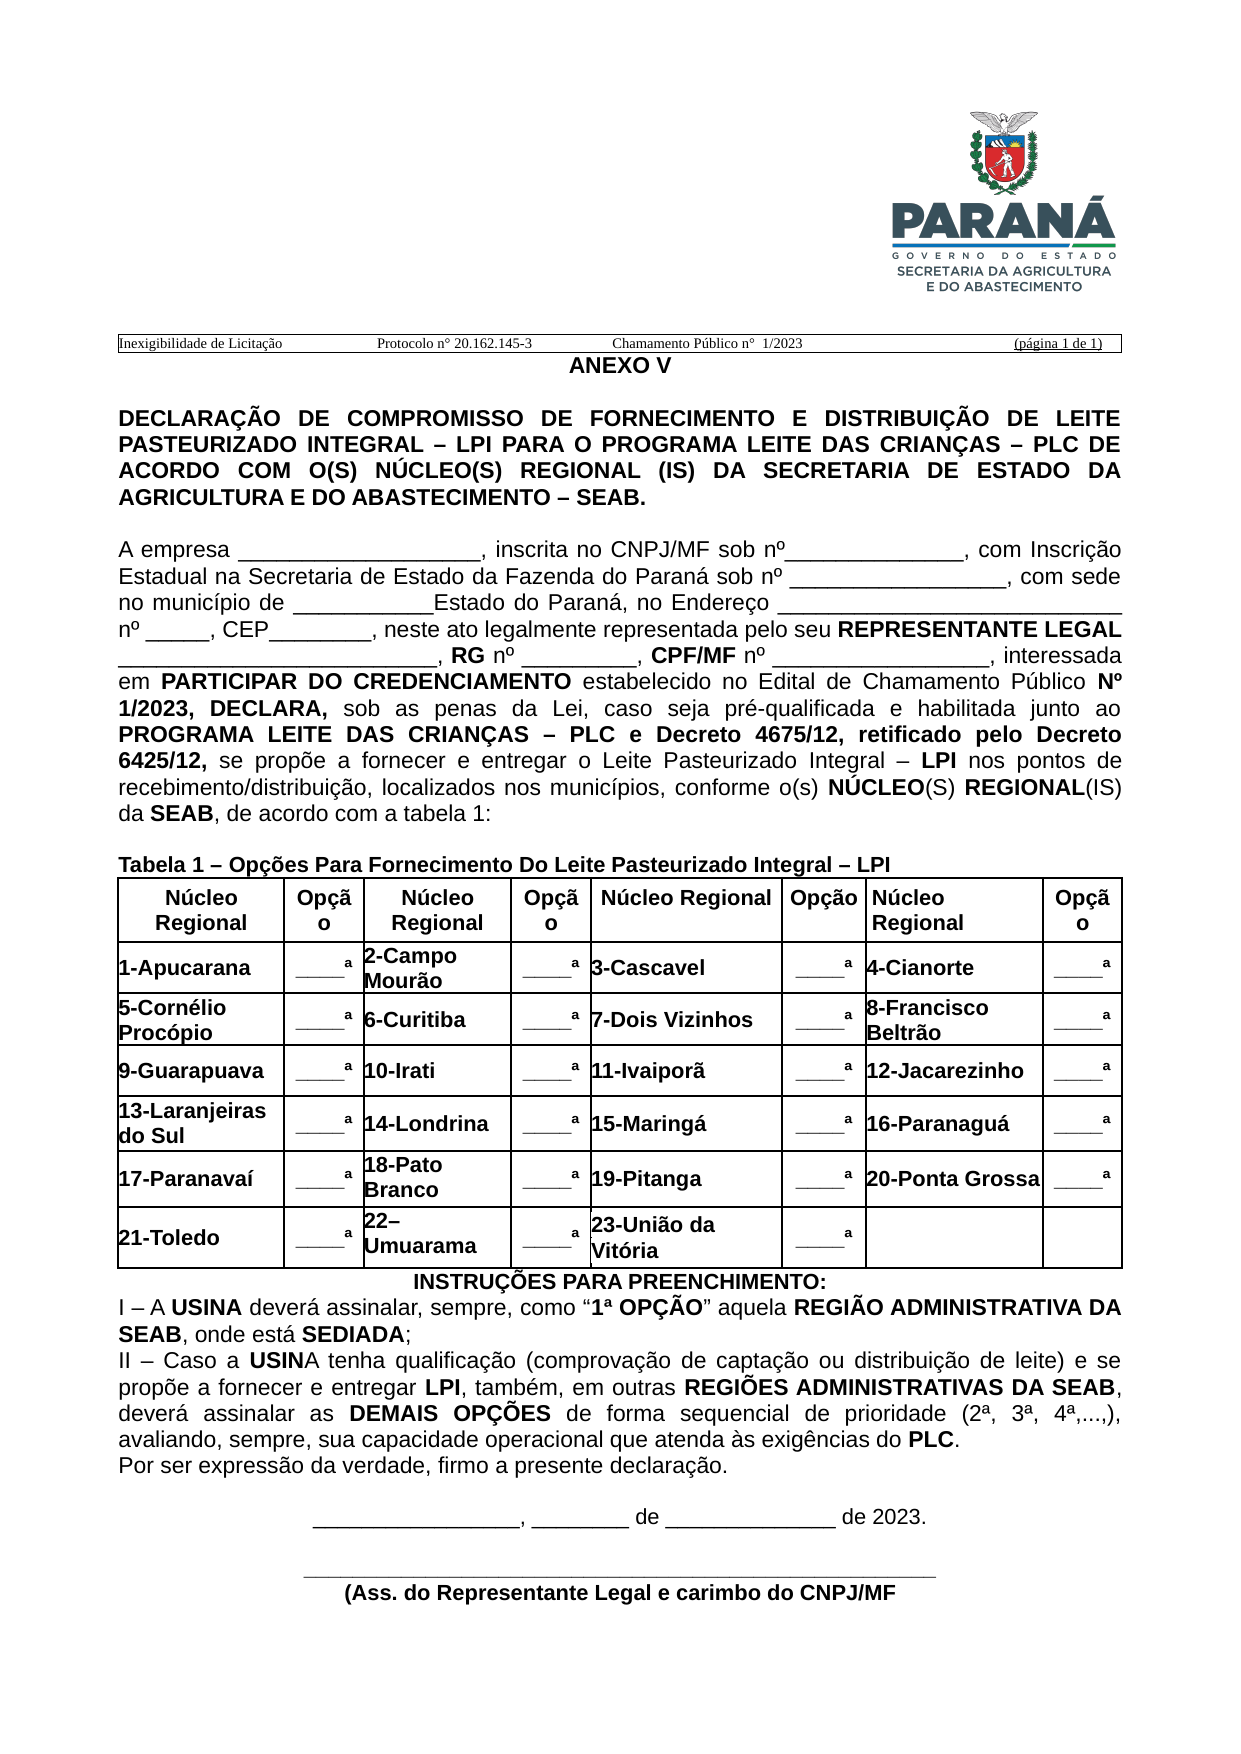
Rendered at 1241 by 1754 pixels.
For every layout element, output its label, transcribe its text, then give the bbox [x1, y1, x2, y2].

table_cell ____ª [1044, 1097, 1121, 1150]
table_cell ____ª [512, 1097, 590, 1150]
text ANEXO V [118, 353, 1122, 378]
table_cell ____ª [783, 1152, 865, 1206]
table_cell 23-União da Vitória [592, 1208, 781, 1267]
table_cell 19-Pitanga [592, 1152, 781, 1206]
table_cell 20-Ponta Grossa [867, 1152, 1042, 1206]
table_cell 4-Cianorte [867, 943, 1042, 992]
table_cell ____ª [285, 1152, 363, 1206]
table_cell ____ª [285, 994, 363, 1044]
table_cell 2-Campo Mourão [365, 943, 510, 992]
table_cell ____ª [285, 943, 363, 992]
table_header Opção [285, 879, 363, 941]
table_cell ____ª [783, 1208, 865, 1267]
table_cell 9-Guarapuava [119, 1046, 283, 1094]
text DECLARAÇÃO DE COMPROMISSO DE FORNECIMENTO E DISTRIBUIÇÃO DE LEITE PASTEURIZADO INTEGRAL – LPI PARA O PROGRAMA LEITE DAS CRIANÇAS – PLC DE ACORDO COM O(S) NÚCLEO(S) REGIONAL (IS) DA SECRETARIA DE ESTADO DA AGRICULTURA E DO ABASTECIMENTO – SEAB. [118, 405, 1122, 510]
table_cell ____ª [512, 1152, 590, 1206]
table_cell 21-Toledo [119, 1208, 283, 1267]
table_cell 16-Paranaguá [867, 1097, 1042, 1150]
table_cell ____ª [1044, 994, 1121, 1044]
table_header Núcleo Regional [119, 879, 283, 941]
table_cell ____ª [783, 994, 865, 1044]
table_cell ____ª [1044, 943, 1121, 992]
table_header Opção [783, 879, 865, 941]
text Por ser expressão da verdade, firmo a presente declaração. [118, 1452, 1122, 1479]
table_cell 7-Dois Vizinhos [592, 994, 781, 1044]
table_header Núcleo Regional [365, 879, 510, 941]
table_cell 5-Cornélio Procópio [119, 994, 283, 1044]
table_cell 6-Curitiba [365, 994, 510, 1044]
text I – A USINA deverá assinalar, sempre, como “1ª OPÇÃO” aquela REGIÃO ADMINISTRATIVA DA SEAB, onde está SEDIADA; [118, 1294, 1122, 1347]
table_cell 12-Jacarezinho [867, 1046, 1042, 1094]
text A empresa ___________________, inscrita no CNPJ/MF sob nº______________, com Inscrição Estadual na Secretaria de Estado da Fazenda do Paraná sob nº _________________, com sede no município de ___________Estado do Paraná, no Endereço ___________________________ nº _____, CEP________, neste ato legalmente representada pelo seu REPRESENTANTE LEGAL _________________________, RG nº _________, CPF/MF nº _________________, interessada em PARTICIPAR DO CREDENCIAMENTO estabelecido no Edital de Chamamento Público Nº 1/2023, DECLARA, sob as penas da Lei, caso seja pré-qualificada e habilitada junto ao PROGRAMA LEITE DAS CRIANÇAS – PLC e Decreto 4675/12, retificado pelo Decreto 6425/12, se propõe a fornecer e entregar o Leite Pasteurizado Integral – LPI nos pontos de recebimento/distribuição, localizados nos municípios, conforme o(s) NÚCLEO(S) REGIONAL(IS) da SEAB, de acordo com a tabela 1: [118, 536, 1122, 826]
text (Ass. do Representante Legal e carimbo do CNPJ/MF [118, 1580, 1122, 1605]
table_cell ____ª [512, 994, 590, 1044]
table_cell ____ª [285, 1097, 363, 1150]
table_cell [867, 1208, 1042, 1267]
table_cell ____ª [1044, 1046, 1121, 1094]
table_cell 8-Francisco Beltrão [867, 994, 1042, 1044]
table_cell 10-Irati [365, 1046, 510, 1094]
table_header Núcleo Regional [867, 879, 1042, 941]
table_header Opção [512, 879, 590, 941]
table_cell 13-Laranjeiras do Sul [119, 1097, 283, 1150]
table_cell [1044, 1208, 1121, 1267]
table_header Núcleo Regional [592, 879, 781, 941]
table_cell ____ª [285, 1046, 363, 1094]
table_cell 3-Cascavel [592, 943, 781, 992]
table_cell ____ª [512, 1046, 590, 1094]
table_cell ____ª [285, 1208, 363, 1267]
table_cell ____ª [783, 1046, 865, 1094]
text II – Caso a USINA tenha qualificação (comprovação de captação ou distribuição de leite) e se propõe a fornecer e entregar LPI, também, em outras REGIÕES ADMINISTRATIVAS DA SEAB, deverá assinalar as DEMAIS OPÇÕES de forma sequencial de prioridade (2ª, 3ª, 4ª,...,), avaliando, sempre, sua capacidade operacional que atenda às exigências do PLC. [118, 1347, 1122, 1452]
table_cell ____ª [512, 943, 590, 992]
text _________________, ________ de ______________ de 2023. [118, 1504, 1122, 1529]
table_cell ____ª [1044, 1152, 1121, 1206]
table_cell 22–Umuarama 2-União da Vitória [365, 1208, 510, 1267]
table_cell ____ª [512, 1208, 590, 1267]
text INSTRUÇÕES PARA PREENCHIMENTO: [118, 1269, 1122, 1294]
text Tabela 1 – Opções Para Fornecimento Do Leite Pasteurizado Integral – LPI [118, 852, 1122, 877]
table_cell 18-Pato Branco [365, 1152, 510, 1206]
table_cell ____ª [783, 1097, 865, 1150]
table_cell ____ª [783, 943, 865, 992]
text ____________________________________________________ [118, 1554, 1122, 1580]
table_cell 14-Londrina [365, 1097, 510, 1150]
table_header Opção [1044, 879, 1121, 941]
table_cell 17-Paranavaí [119, 1152, 283, 1206]
table_cell 1-Apucarana [119, 943, 283, 992]
table_cell 15-Maringá [592, 1097, 781, 1150]
table_cell 11-Ivaiporã [592, 1046, 781, 1094]
